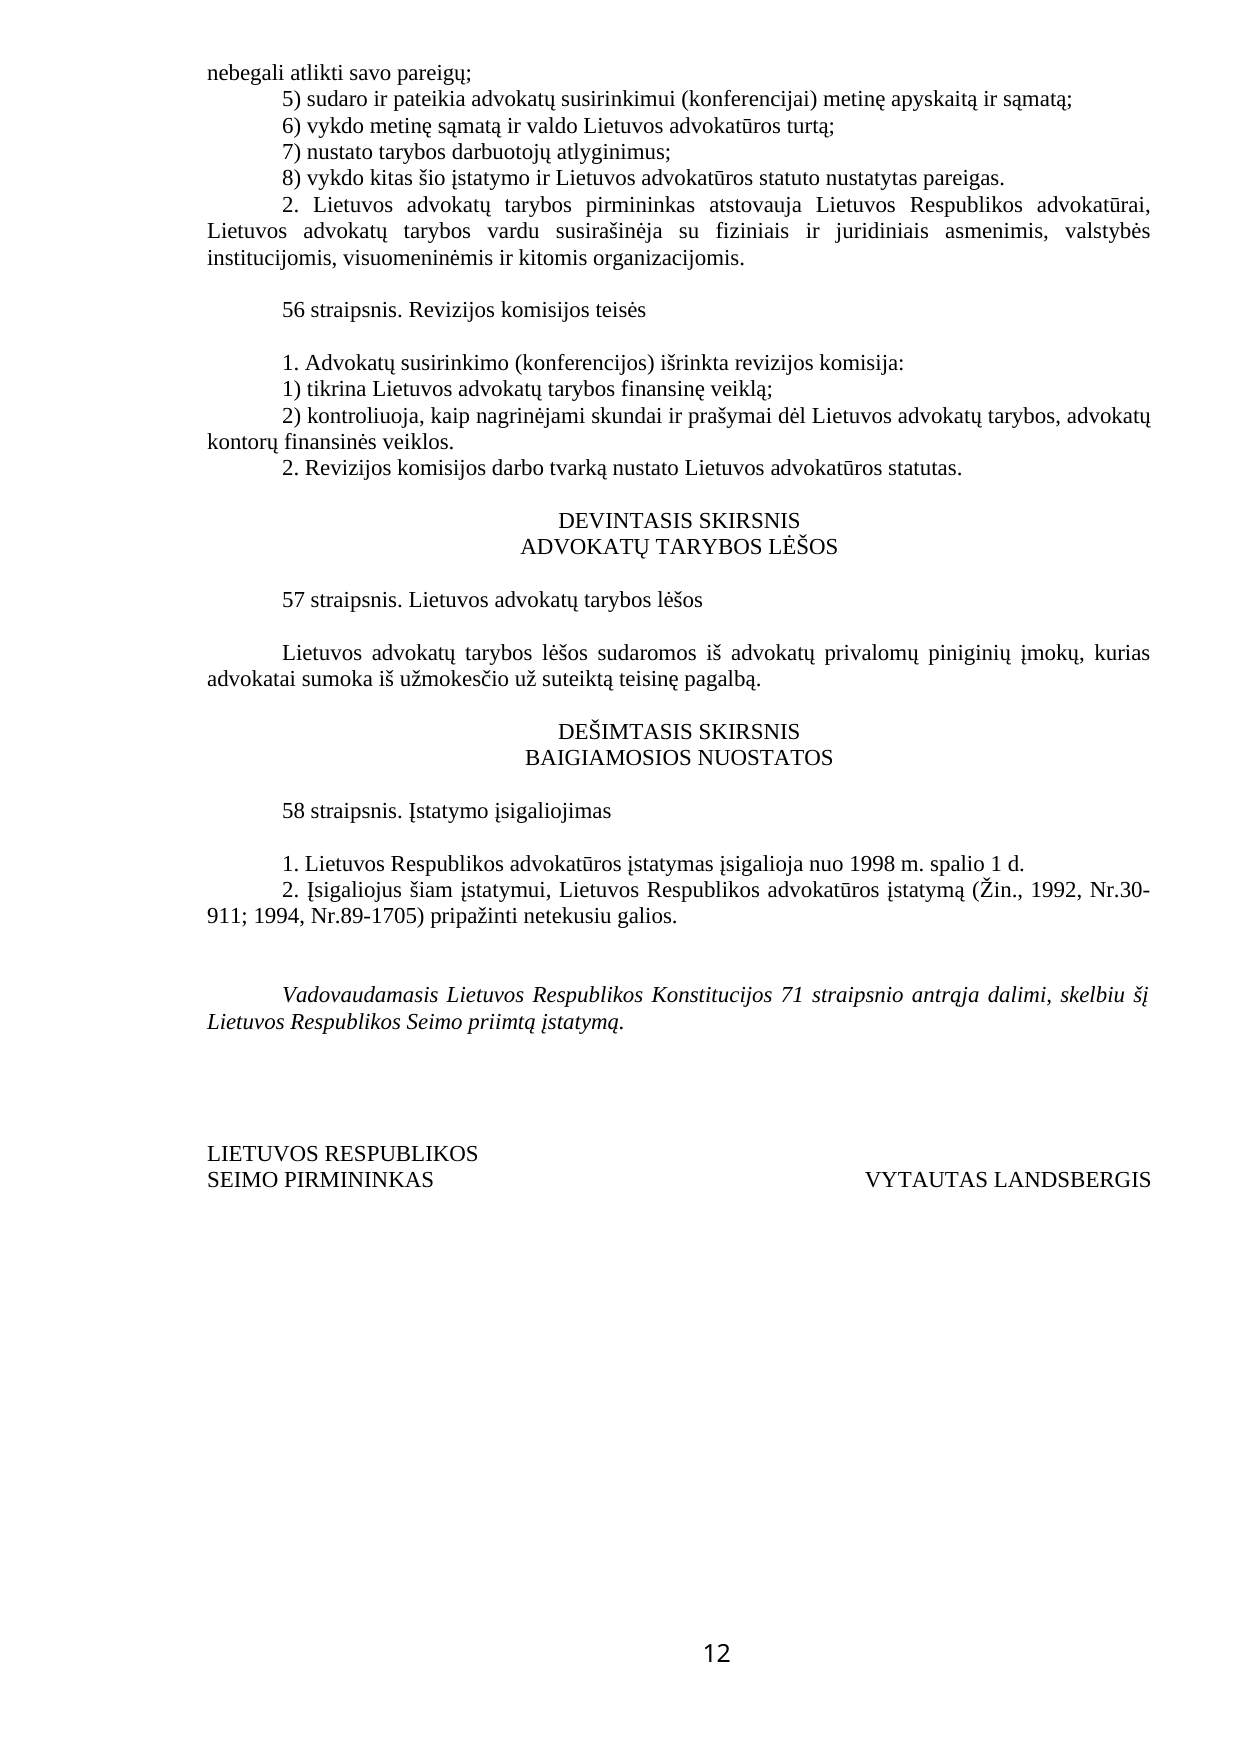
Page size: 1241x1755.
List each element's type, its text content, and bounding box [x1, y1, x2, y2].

text SEIMO PIRMININKAS VYTAUTAS LANDSBERGIS [207, 1166, 1152, 1192]
text DEŠIMTASIS SKIRSNIS [207, 718, 1152, 744]
text nebegali atlikti savo pareigų; [207, 59, 1152, 85]
text LIETUVOS RESPUBLIKOS [207, 1139, 1152, 1166]
text BAIGIAMOSIOS NUOSTATOS [207, 744, 1152, 771]
text Vadovaudamasis Lietuvos Respublikos Konstitucijos 71 straipsnio antrąja dalimi, skelbiu šį Lietuvos Respublikos Seimo priimtą įstatymą. [207, 981, 1152, 1034]
text 5) sudaro ir pateikia advokatų susirinkimui (konferencijai) metinę apyskaitą ir sąmatą; [207, 85, 1152, 112]
text 1) tikrina Lietuvos advokatų tarybos finansinę veiklą; [207, 375, 1152, 402]
text 6) vykdo metinę sąmatą ir valdo Lietuvos advokatūros turtą; [207, 112, 1152, 138]
text 1. Lietuvos Respublikos advokatūros įstatymas įsigalioja nuo 1998 m. spalio 1 d. [207, 850, 1152, 876]
text 2. Lietuvos advokatų tarybos pirmininkas atstovauja Lietuvos Respublikos advokatūrai, Lietuvos advokatų tarybos vardu susirašinėja su fiziniais ir juridiniais asmenimis, valstybės institucijomis, visuomeninėmis ir kitomis organizacijomis. [207, 191, 1152, 270]
text 58 straipsnis. Įstatymo įsigaliojimas [207, 797, 1152, 823]
text 2. Įsigaliojus šiam įstatymui, Lietuvos Respublikos advokatūros įstatymą (Žin., 1992, Nr.30-911; 1994, Nr.89-1705) pripažinti netekusiu galios. [207, 876, 1152, 929]
text 7) nustato tarybos darbuotojų atlyginimus; [207, 138, 1152, 164]
text Lietuvos advokatų tarybos lėšos sudaromos iš advokatų privalomų piniginių įmokų, kurias advokatai sumoka iš užmokesčio už suteiktą teisinę pagalbą. [207, 639, 1152, 692]
text 57 straipsnis. Lietuvos advokatų tarybos lėšos [207, 586, 1152, 612]
text 8) vykdo kitas šio įstatymo ir Lietuvos advokatūros statuto nustatytas pareigas. [207, 164, 1152, 191]
text DEVINTASIS SKIRSNIS [207, 507, 1152, 533]
text ADVOKATŲ TARYBOS LĖŠOS [207, 533, 1152, 560]
text 56 straipsnis. Revizijos komisijos teisės [207, 296, 1152, 323]
text 2) kontroliuoja, kaip nagrinėjami skundai ir prašymai dėl Lietuvos advokatų tarybos, advokatų kontorų finansinės veiklos. [207, 402, 1152, 454]
text 1. Advokatų susirinkimo (konferencijos) išrinkta revizijos komisija: [207, 349, 1152, 375]
text 2. Revizijos komisijos darbo tvarką nustato Lietuvos advokatūros statutas. [207, 454, 1152, 481]
